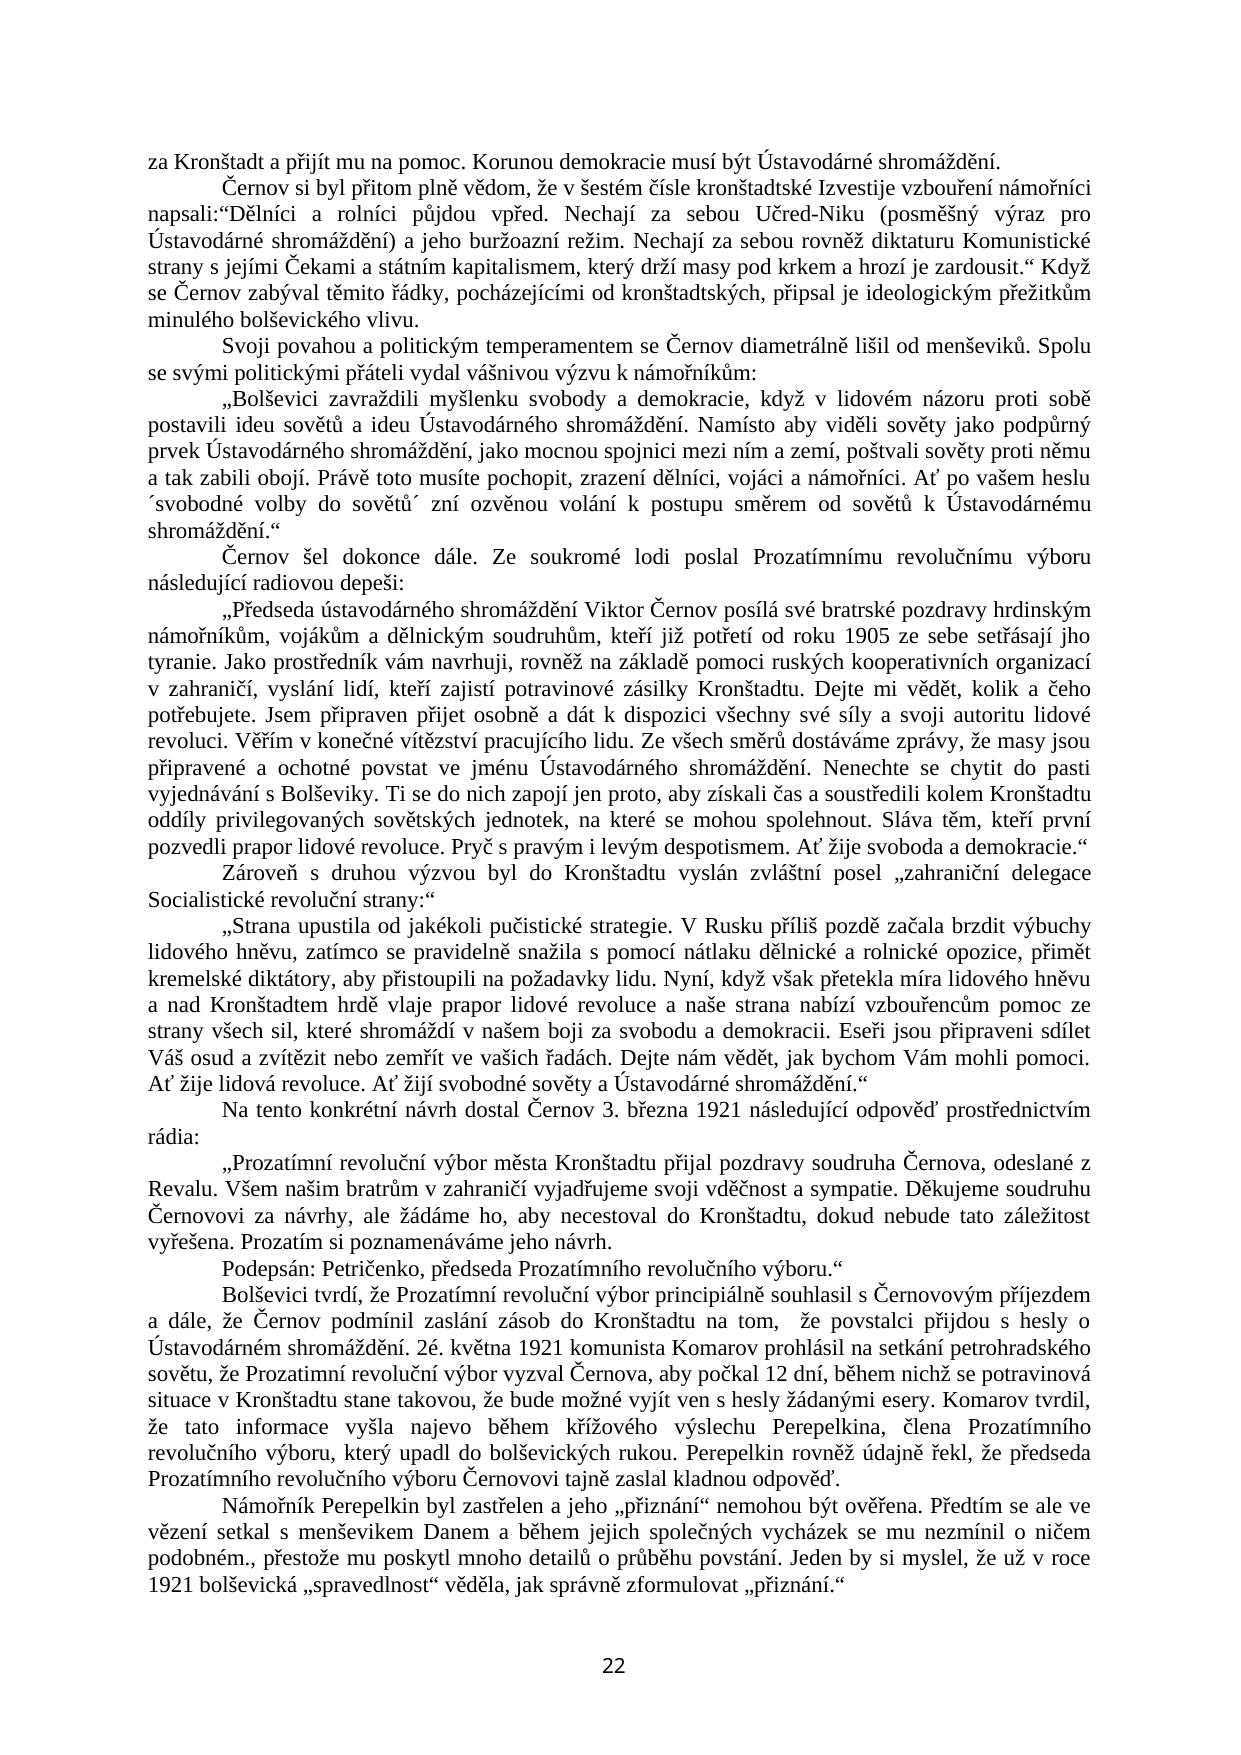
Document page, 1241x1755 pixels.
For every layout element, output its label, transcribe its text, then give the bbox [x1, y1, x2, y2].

text Bolševici tvrdí, že Prozatímní revoluční výbor principiálně souhlasil s Černovovým příjezdem a dále, že Černov podmínil zaslání zásob do Kronštadtu na tom, že povstalci přijdou s hesly o Ústavodárném shromáždění. 2é. května 1921 komunista Komarov prohlásil na setkání petrohradského sovětu, že Prozatimní revoluční výbor vyzval Černova, aby počkal 12 dní, během nichž se potravinová situace v Kronštadtu stane takovou, že bude možné vyjít ven s hesly žádanými esery. Komarov tvrdil, že tato informace vyšla najevo během křížového výslechu Perepelkina, člena Prozatímního revolučního výboru, který upadl do bolševických rukou. Perepelkin rovněž údajně řekl, že předseda Prozatímního revolučního výboru Černovovi tajně zaslal kladnou odpověď. [148, 1281, 1093, 1492]
text Zároveň s druhou výzvou byl do Kronštadtu vyslán zvláštní posel „zahraniční delegace Socialistické revoluční strany:“ [148, 859, 1093, 912]
text „Bolševici zavraždili myšlenku svobody a demokracie, když v lidovém názoru proti sobě postavili ideu sovětů a ideu Ústavodárného shromáždění. Namísto aby viděli sověty jako podpůrný prvek Ústavodárného shromáždění, jako mocnou spojnici mezi ním a zemí, poštvali sověty proti němu a tak zabili obojí. Právě toto musíte pochopit, zrazení dělníci, vojáci a námořníci. Ať po vašem heslu ´svobodné volby do sovětů´ zní ozvěnou volání k postupu směrem od sovětů k Ústavodárnému shromáždění.“ [148, 385, 1093, 543]
text „Prozatímní revoluční výbor města Kronštadtu přijal pozdravy soudruha Černova, odeslané z Revalu. Všem našim bratrům v zahraničí vyjadřujeme svoji vděčnost a sympatie. Děkujeme soudruhu Černovovi za návrhy, ale žádáme ho, aby necestoval do Kronštadtu, dokud nebude tato záležitost vyřešena. Prozatím si poznamenáváme jeho návrh. [148, 1149, 1093, 1254]
text Černov si byl přitom plně vědom, že v šestém čísle kronštadtské Izvestije vzbouření námořníci napsali:“Dělníci a rolníci půjdou vpřed. Nechají za sebou Učred-Niku (posměšný výraz pro Ústavodárné shromáždění) a jeho buržoazní režim. Nechají za sebou rovněž diktaturu Komunistické strany s jejími Čekami a státním kapitalismem, který drží masy pod krkem a hrozí je zardousit.“ Když se Černov zabýval těmito řádky, pocházejícími od kronštadtských, připsal je ideologickým přežitkům minulého bolševického vlivu. [148, 174, 1093, 332]
text Podepsán: Petričenko, předseda Prozatímního revolučního výboru.“ [148, 1254, 1093, 1281]
text za Kronštadt a přijít mu na pomoc. Korunou demokracie musí být Ústavodárné shromáždění. [148, 148, 1093, 174]
text Svoji povahou a politickým temperamentem se Černov diametrálně lišil od menševiků. Spolu se svými politickými přáteli vydal vášnivou výzvu k námořníkům: [148, 332, 1093, 385]
text Námořník Perepelkin byl zastřelen a jeho „přiznání“ nemohou být ověřena. Předtím se ale ve vězení setkal s menševikem Danem a během jejich společných vycházek se mu nezmínil o ničem podobném., přestože mu poskytl mnoho detailů o průběhu povstání. Jeden by si myslel, že už v roce 1921 bolševická „spravedlnost“ věděla, jak správně zformulovat „přiznání.“ [148, 1492, 1093, 1597]
text „Strana upustila od jakékoli pučistické strategie. V Rusku příliš pozdě začala brzdit výbuchy lidového hněvu, zatímco se pravidelně snažila s pomocí nátlaku dělnické a rolnické opozice, přimět kremelské diktátory, aby přistoupili na požadavky lidu. Nyní, když však přetekla míra lidového hněvu a nad Kronštadtem hrdě vlaje prapor lidové revoluce a naše strana nabízí vzbouřencům pomoc ze strany všech sil, které shromáždí v našem boji za svobodu a demokracii. Eseři jsou připraveni sdílet Váš osud a zvítězit nebo zemřít ve vašich řadách. Dejte nám vědět, jak bychom Vám mohli pomoci. Ať žije lidová revoluce. Ať žijí svobodné sověty a Ústavodárné shromáždění.“ [148, 912, 1093, 1096]
text Černov šel dokonce dále. Ze soukromé lodi poslal Prozatímnímu revolučnímu výboru následující radiovou depeši: [148, 543, 1093, 596]
text Na tento konkrétní návrh dostal Černov 3. března 1921 následující odpověď prostřednictvím rádia: [148, 1096, 1093, 1149]
text „Předseda ústavodárného shromáždění Viktor Černov posílá své bratrské pozdravy hrdinským námořníkům, vojákům a dělnickým soudruhům, kteří již potřetí od roku 1905 ze sebe setřásají jho tyranie. Jako prostředník vám navrhuji, rovněž na základě pomoci ruských kooperativních organizací v zahraničí, vyslání lidí, kteří zajistí potravinové zásilky Kronštadtu. Dejte mi vědět, kolik a čeho potřebujete. Jsem připraven přijet osobně a dát k dispozici všechny své síly a svoji autoritu lidové revoluci. Věřím v konečné vítězství pracujícího lidu. Ze všech směrů dostáváme zprávy, že masy jsou připravené a ochotné povstat ve jménu Ústavodárného shromáždění. Nenechte se chytit do pasti vyjednávání s Bolševiky. Ti se do nich zapojí jen proto, aby získali čas a soustředili kolem Kronštadtu oddíly privilegovaných sovětských jednotek, na které se mohou spolehnout. Sláva těm, kteří první pozvedli prapor lidové revoluce. Pryč s pravým i levým despotismem. Ať žije svoboda a demokracie.“ [148, 596, 1093, 859]
